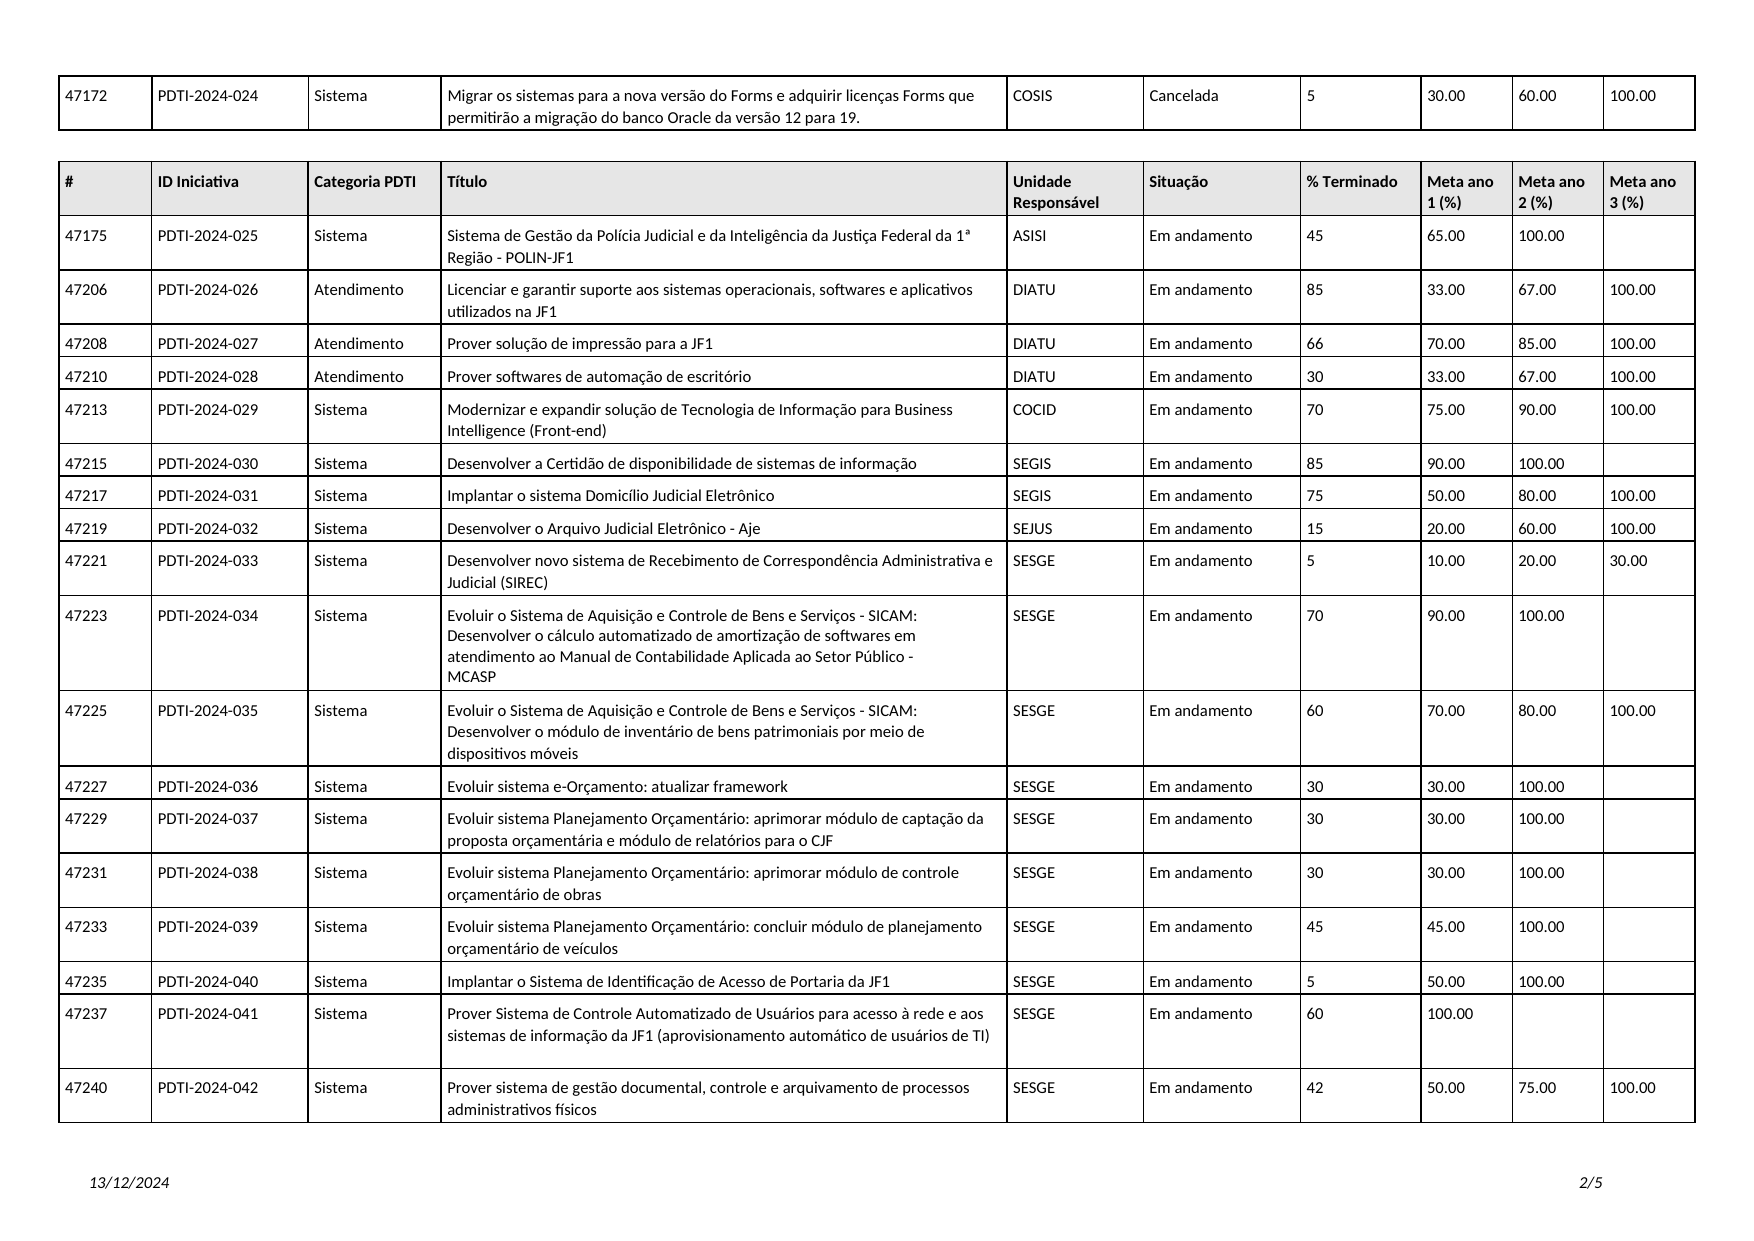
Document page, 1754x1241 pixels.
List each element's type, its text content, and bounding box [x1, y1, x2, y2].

table_cell 47223 [60, 596, 151, 689]
table_cell Em andamento [1144, 390, 1300, 442]
table_header # [60, 162, 151, 215]
table_cell 47217 [60, 477, 151, 508]
table_cell DIATU [1008, 271, 1143, 323]
table_cell 85 [1301, 444, 1420, 475]
table_header Meta ano 3 (%) [1604, 162, 1694, 215]
table_cell 75.00 [1513, 1069, 1603, 1122]
table_cell 70.00 [1422, 325, 1512, 356]
table_cell 30.00 [1422, 77, 1512, 129]
table_cell 5 [1301, 542, 1420, 594]
table_cell 100.00 [1604, 325, 1694, 356]
table_cell Em andamento [1144, 1069, 1300, 1122]
table_cell Em andamento [1144, 800, 1300, 852]
table_cell 47231 [60, 854, 151, 906]
table_header % Terminado [1301, 162, 1420, 215]
table_cell PDTI-2024-029 [152, 390, 307, 442]
table_header Título [442, 162, 1006, 215]
table_cell 85.00 [1513, 325, 1603, 356]
table_cell 50.00 [1422, 962, 1512, 993]
table_cell 47235 [60, 962, 151, 993]
table_cell Licenciar e garantir suporte aos sistemas operacionais, softwares e aplicativos utilizados na JF1 [442, 271, 1006, 323]
table_cell Sistema [309, 800, 440, 852]
table_cell 100.00 [1604, 477, 1694, 508]
table_cell 70.00 [1422, 691, 1512, 765]
table_cell 47175 [60, 216, 151, 269]
table_cell SESGE [1008, 1069, 1143, 1122]
table_cell Sistema [309, 390, 440, 442]
table_cell 67.00 [1513, 357, 1603, 388]
table_cell 100.00 [1604, 357, 1694, 388]
table_cell 70 [1301, 390, 1420, 442]
table_cell Evoluir o Sistema de Aquisição e Controle de Bens e Serviços - SICAM: Desenvolver o módulo de inventário de bens patrimoniais por meio de dispositivos móveis [442, 691, 1006, 765]
table_cell 45 [1301, 216, 1420, 269]
table_cell 60.00 [1513, 77, 1603, 129]
table_cell Sistema [309, 1069, 440, 1122]
table_header Categoria PDTI [309, 162, 440, 215]
table_cell 42 [1301, 1069, 1420, 1122]
table_cell 47208 [60, 325, 151, 356]
table_cell 47210 [60, 357, 151, 388]
table_cell Sistema [309, 995, 440, 1067]
table_cell 100.00 [1604, 691, 1694, 765]
table_cell 100.00 [1422, 995, 1512, 1067]
table_header Meta ano 2 (%) [1513, 162, 1603, 215]
table_cell Sistema de Gestão da Polícia Judicial e da Inteligência da Justiça Federal da 1ª Região - POLIN-JF1 [442, 216, 1006, 269]
table_cell 85 [1301, 271, 1420, 323]
table_cell PDTI-2024-037 [152, 800, 307, 852]
table_cell COSIS [1008, 77, 1143, 129]
table_cell Cancelada [1144, 77, 1300, 129]
table_cell Atendimento [309, 357, 440, 388]
table_cell PDTI-2024-032 [152, 509, 307, 540]
table_cell SEGIS [1008, 477, 1143, 508]
table_cell [1604, 995, 1694, 1067]
table_cell 100.00 [1604, 271, 1694, 323]
table_cell Sistema [309, 542, 440, 594]
table_cell 45.00 [1422, 908, 1512, 961]
table_cell SESGE [1008, 691, 1143, 765]
table_cell 47237 [60, 995, 151, 1067]
table_cell 65.00 [1422, 216, 1512, 269]
table_cell 100.00 [1604, 77, 1694, 129]
table_cell 90.00 [1422, 596, 1512, 689]
table_cell Em andamento [1144, 357, 1300, 388]
table_cell 10.00 [1422, 542, 1512, 594]
table_cell Desenvolver a Certidão de disponibilidade de sistemas de informação [442, 444, 1006, 475]
table_cell PDTI-2024-030 [152, 444, 307, 475]
table_cell 20.00 [1422, 509, 1512, 540]
table_cell 30 [1301, 767, 1420, 798]
table_cell COCID [1008, 390, 1143, 442]
table_cell Em andamento [1144, 908, 1300, 961]
table_cell 30.00 [1422, 854, 1512, 906]
table_cell 33.00 [1422, 271, 1512, 323]
table_cell 100.00 [1513, 854, 1603, 906]
table_cell PDTI-2024-031 [152, 477, 307, 508]
table_cell 67.00 [1513, 271, 1603, 323]
table_cell Atendimento [309, 271, 440, 323]
table_cell 30 [1301, 357, 1420, 388]
table_cell 15 [1301, 509, 1420, 540]
table_cell 80.00 [1513, 691, 1603, 765]
table_cell PDTI-2024-034 [152, 596, 307, 689]
table_cell Em andamento [1144, 596, 1300, 689]
table_cell PDTI-2024-026 [152, 271, 307, 323]
table_cell 30 [1301, 800, 1420, 852]
table_cell DIATU [1008, 325, 1143, 356]
table_cell Em andamento [1144, 767, 1300, 798]
table_cell 100.00 [1513, 216, 1603, 269]
table_cell [1513, 995, 1603, 1067]
table_cell 33.00 [1422, 357, 1512, 388]
table_cell 80.00 [1513, 477, 1603, 508]
table_cell SESGE [1008, 767, 1143, 798]
table_cell Sistema [309, 444, 440, 475]
table_header ID Iniciativa [152, 162, 307, 215]
table_cell Sistema [309, 767, 440, 798]
table_cell 47213 [60, 390, 151, 442]
table_cell Em andamento [1144, 477, 1300, 508]
table_cell Desenvolver o Arquivo Judicial Eletrônico - Aje [442, 509, 1006, 540]
table_cell Migrar os sistemas para a nova versão do Forms e adquirir licenças Forms que permitirão a migração do banco Oracle da versão 12 para 19. [442, 77, 1006, 129]
table_cell 30.00 [1604, 542, 1694, 594]
table_cell Atendimento [309, 325, 440, 356]
table_cell 66 [1301, 325, 1420, 356]
table_cell Sistema [309, 216, 440, 269]
table_cell 90.00 [1513, 390, 1603, 442]
table_cell Prover softwares de automação de escritório [442, 357, 1006, 388]
table_cell Prover Sistema de Controle Automatizado de Usuários para acesso à rede e aos sistemas de informação da JF1 (aprovisionamento automático de usuários de TI) [442, 995, 1006, 1067]
table_cell 100.00 [1604, 509, 1694, 540]
table_cell PDTI-2024-028 [152, 357, 307, 388]
table_cell 47221 [60, 542, 151, 594]
table_cell Sistema [309, 477, 440, 508]
table_cell Evoluir sistema Planejamento Orçamentário: concluir módulo de planejamento orçamentário de veículos [442, 908, 1006, 961]
table_cell PDTI-2024-042 [152, 1069, 307, 1122]
table_cell Em andamento [1144, 444, 1300, 475]
table_cell 100.00 [1513, 962, 1603, 993]
table_cell DIATU [1008, 357, 1143, 388]
table_cell 47240 [60, 1069, 151, 1122]
table_cell 100.00 [1513, 444, 1603, 475]
table_cell PDTI-2024-035 [152, 691, 307, 765]
table_cell Em andamento [1144, 325, 1300, 356]
table_cell Prover solução de impressão para a JF1 [442, 325, 1006, 356]
table_cell SEJUS [1008, 509, 1143, 540]
table_cell 100.00 [1513, 767, 1603, 798]
table_cell PDTI-2024-040 [152, 962, 307, 993]
table_cell 5 [1301, 77, 1420, 129]
table_cell 47225 [60, 691, 151, 765]
table_cell 50.00 [1422, 1069, 1512, 1122]
table_cell 47229 [60, 800, 151, 852]
table_cell Evoluir sistema Planejamento Orçamentário: aprimorar módulo de controle orçamentário de obras [442, 854, 1006, 906]
table_cell 30.00 [1422, 767, 1512, 798]
table_cell SESGE [1008, 908, 1143, 961]
table_cell Evoluir sistema e-Orçamento: atualizar framework [442, 767, 1006, 798]
table_cell Em andamento [1144, 271, 1300, 323]
table_cell Sistema [309, 962, 440, 993]
table_cell SESGE [1008, 800, 1143, 852]
table_cell PDTI-2024-033 [152, 542, 307, 594]
table_cell SESGE [1008, 995, 1143, 1067]
table_cell PDTI-2024-041 [152, 995, 307, 1067]
table_cell 30 [1301, 854, 1420, 906]
table_cell Em andamento [1144, 691, 1300, 765]
table_cell SESGE [1008, 854, 1143, 906]
table_cell 20.00 [1513, 542, 1603, 594]
table_cell 47233 [60, 908, 151, 961]
table_cell Em andamento [1144, 995, 1300, 1067]
table_cell 5 [1301, 962, 1420, 993]
table_cell Evoluir sistema Planejamento Orçamentário: aprimorar módulo de captação da proposta orçamentária e módulo de relatórios para o CJF [442, 800, 1006, 852]
table_cell Em andamento [1144, 542, 1300, 594]
table_cell Implantar o sistema Domicílio Judicial Eletrônico [442, 477, 1006, 508]
table_cell 100.00 [1513, 596, 1603, 689]
table_cell 100.00 [1513, 908, 1603, 961]
table_cell 60 [1301, 995, 1420, 1067]
table_cell Sistema [309, 596, 440, 689]
table_cell 50.00 [1422, 477, 1512, 508]
table_cell 100.00 [1604, 1069, 1694, 1122]
table_header Situação [1144, 162, 1300, 215]
table_cell Evoluir o Sistema de Aquisição e Controle de Bens e Serviços - SICAM: Desenvolver o cálculo automatizado de amortização de softwares em atendimento ao Manual de Contabilidade Aplicada ao Setor Público - MCASP [442, 596, 1006, 689]
table_cell 47215 [60, 444, 151, 475]
table_cell 70 [1301, 596, 1420, 689]
table_cell SESGE [1008, 962, 1143, 993]
table_cell Sistema [309, 77, 440, 129]
table_cell 60.00 [1513, 509, 1603, 540]
table_header Meta ano 1 (%) [1422, 162, 1512, 215]
table_cell PDTI-2024-039 [152, 908, 307, 961]
table_cell Em andamento [1144, 962, 1300, 993]
table_cell 47172 [60, 77, 151, 129]
table_cell [1604, 962, 1694, 993]
table_cell PDTI-2024-038 [152, 854, 307, 906]
table_cell [1604, 854, 1694, 906]
table_cell [1604, 800, 1694, 852]
table_cell PDTI-2024-027 [152, 325, 307, 356]
table_cell 47227 [60, 767, 151, 798]
table_cell 60 [1301, 691, 1420, 765]
table_cell 47219 [60, 509, 151, 540]
table_cell [1604, 216, 1694, 269]
table_cell SESGE [1008, 542, 1143, 594]
table_cell PDTI-2024-036 [152, 767, 307, 798]
table_cell Sistema [309, 691, 440, 765]
table_cell Sistema [309, 509, 440, 540]
table_cell [1604, 767, 1694, 798]
table_cell 45 [1301, 908, 1420, 961]
table_cell Em andamento [1144, 216, 1300, 269]
table_cell [1604, 908, 1694, 961]
table_cell Modernizar e expandir solução de Tecnologia de Informação para Business Intelligence (Front-end) [442, 390, 1006, 442]
table_cell Desenvolver novo sistema de Recebimento de Correspondência Administrativa e Judicial (SIREC) [442, 542, 1006, 594]
table_cell 100.00 [1513, 800, 1603, 852]
table_cell PDTI-2024-024 [153, 77, 308, 129]
table_cell Sistema [309, 854, 440, 906]
table_cell SESGE [1008, 596, 1143, 689]
table_cell Sistema [309, 908, 440, 961]
table_header Unidade Responsável [1008, 162, 1143, 215]
table_cell [1604, 596, 1694, 689]
table_cell 90.00 [1422, 444, 1512, 475]
table_cell Em andamento [1144, 509, 1300, 540]
table_cell Implantar o Sistema de Identificação de Acesso de Portaria da JF1 [442, 962, 1006, 993]
table_cell 47206 [60, 271, 151, 323]
table_cell PDTI-2024-025 [152, 216, 307, 269]
table_cell 75.00 [1422, 390, 1512, 442]
table_cell Prover sistema de gestão documental, controle e arquivamento de processos administrativos físicos [442, 1069, 1006, 1122]
table_cell ASISI [1008, 216, 1143, 269]
table_cell Em andamento [1144, 854, 1300, 906]
table_cell [1604, 444, 1694, 475]
table_cell 75 [1301, 477, 1420, 508]
table_cell 30.00 [1422, 800, 1512, 852]
table_cell 100.00 [1604, 390, 1694, 442]
table_cell SEGIS [1008, 444, 1143, 475]
